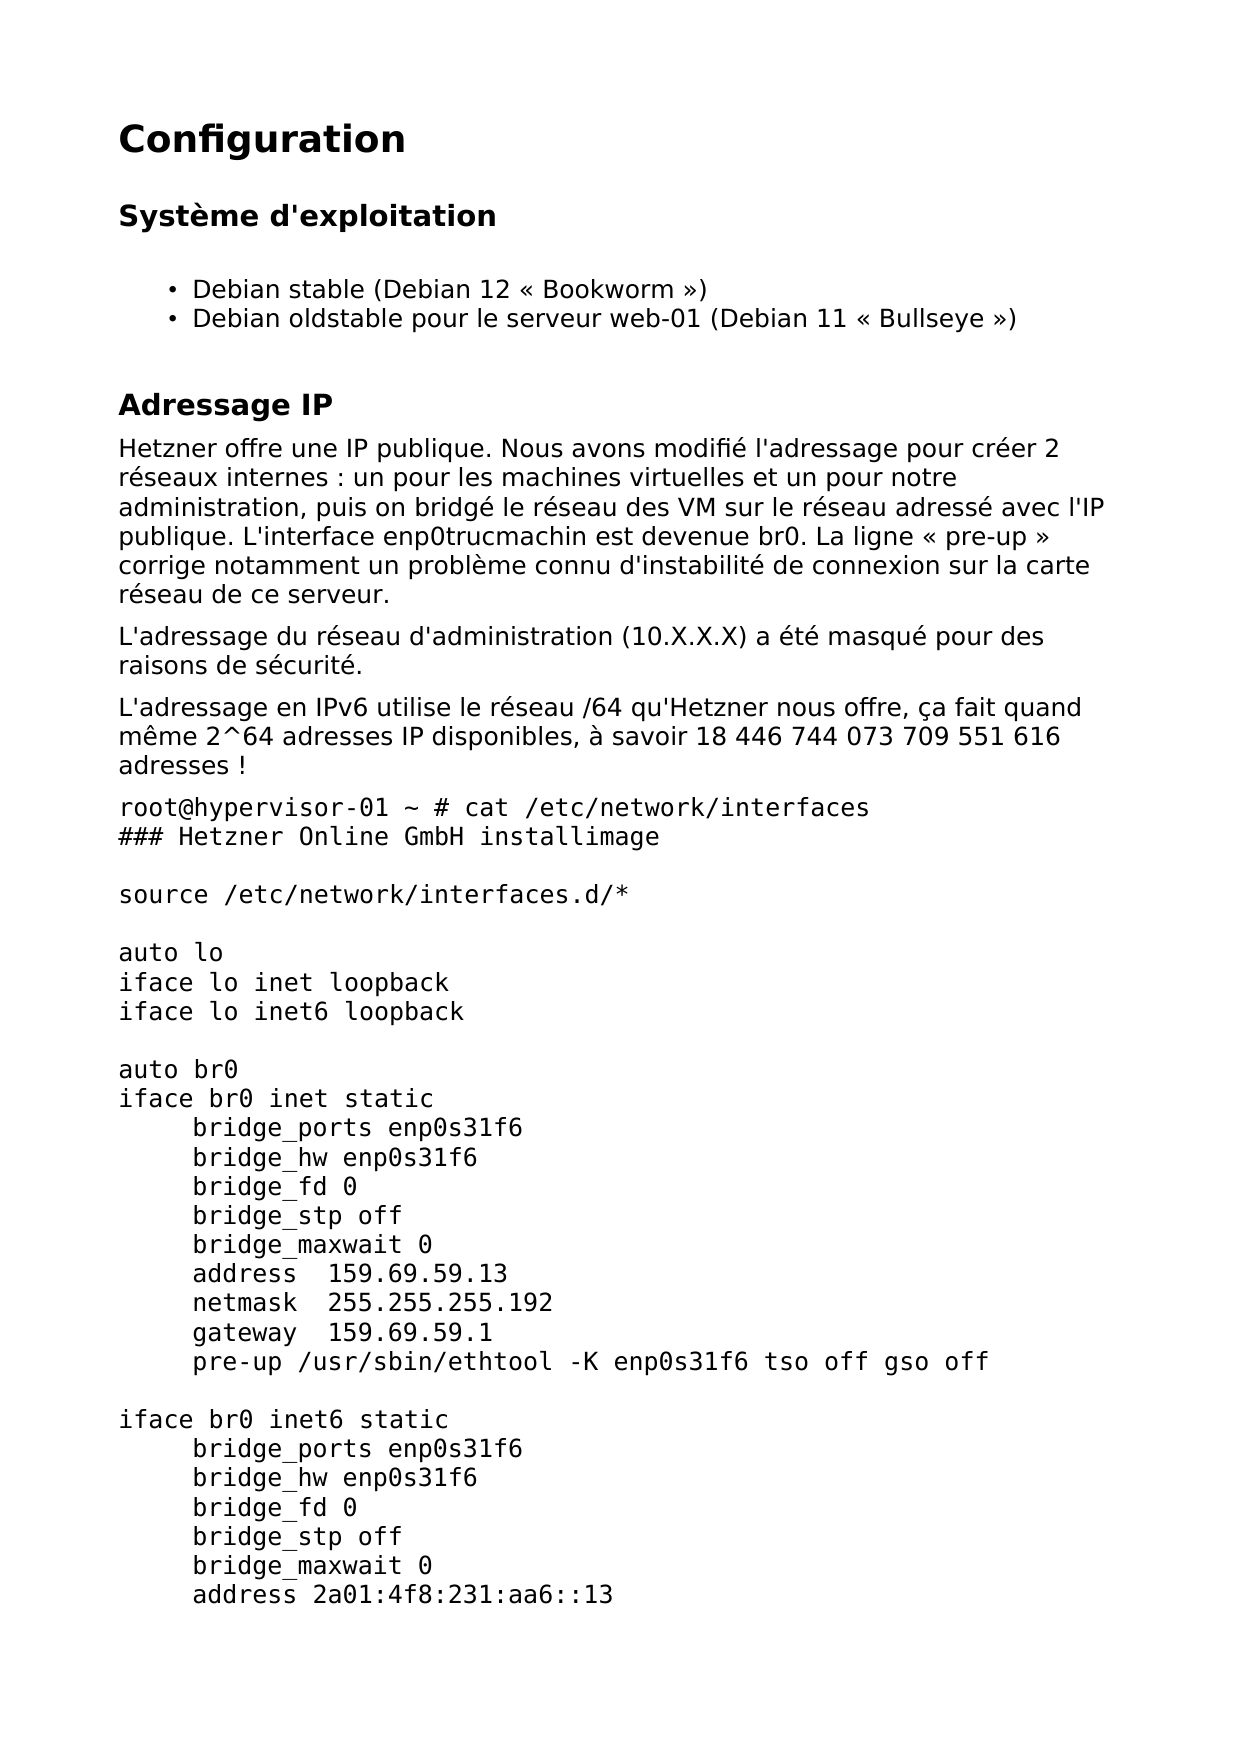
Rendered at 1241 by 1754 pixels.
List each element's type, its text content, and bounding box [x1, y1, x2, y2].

text root@hypervisor-01 ~ # cat /etc/network/interfaces ### Hetzner Online GmbH installimage source /etc/network/interfaces.d/* auto lo iface lo inet loopback iface lo inet6 loopback auto br0 iface br0 inet static bridge_ports enp0s31f6 bridge_hw enp0s31f6 bridge_fd 0 bridge_stp off bridge_maxwait 0 address 159.69.59.13 netmask 255.255.255.192 gateway 159.69.59.1 pre-up /usr/sbin/ethtool -K enp0s31f6 tso off gso off iface br0 inet6 static bridge_ports enp0s31f6 bridge_hw enp0s31f6 bridge_fd 0 bridge_stp off bridge_maxwait 0 address 2a01:4f8:231:aa6::13 [118, 793, 1122, 1609]
list Debian oldstable pour le serveur web-01 (Debian 11 « Bullseye ») [177, 304, 1122, 333]
text L'adressage en IPv6 utilise le réseau /64 qu'Hetzner nous offre, ça fait quand même 2^64 adresses IP disponibles, à savoir 18 446 744 073 709 551 616 adresses ! [118, 693, 1122, 780]
list Debian stable (Debian 12 « Bookworm ») [177, 275, 1122, 304]
text L'adressage du réseau d'administration (10.X.X.X) a été masqué pour des raisons de sécurité. [118, 622, 1122, 680]
text Hetzner offre une IP publique. Nous avons modifié l'adressage pour créer 2 réseaux internes : un pour les machines virtuelles et un pour notre administration, puis on bridgé le réseau des VM sur le réseau adressé avec l'IP publique. L'interface enp0trucmachin est devenue br0. La ligne « pre-up » corrige notamment un problème connu d'instabilité de connexion sur la carte réseau de ce serveur. [118, 434, 1122, 609]
subtitle Adressage IP [118, 388, 1122, 422]
subtitle Configuration [118, 118, 1122, 162]
subtitle Système d'exploitation [118, 199, 1122, 233]
